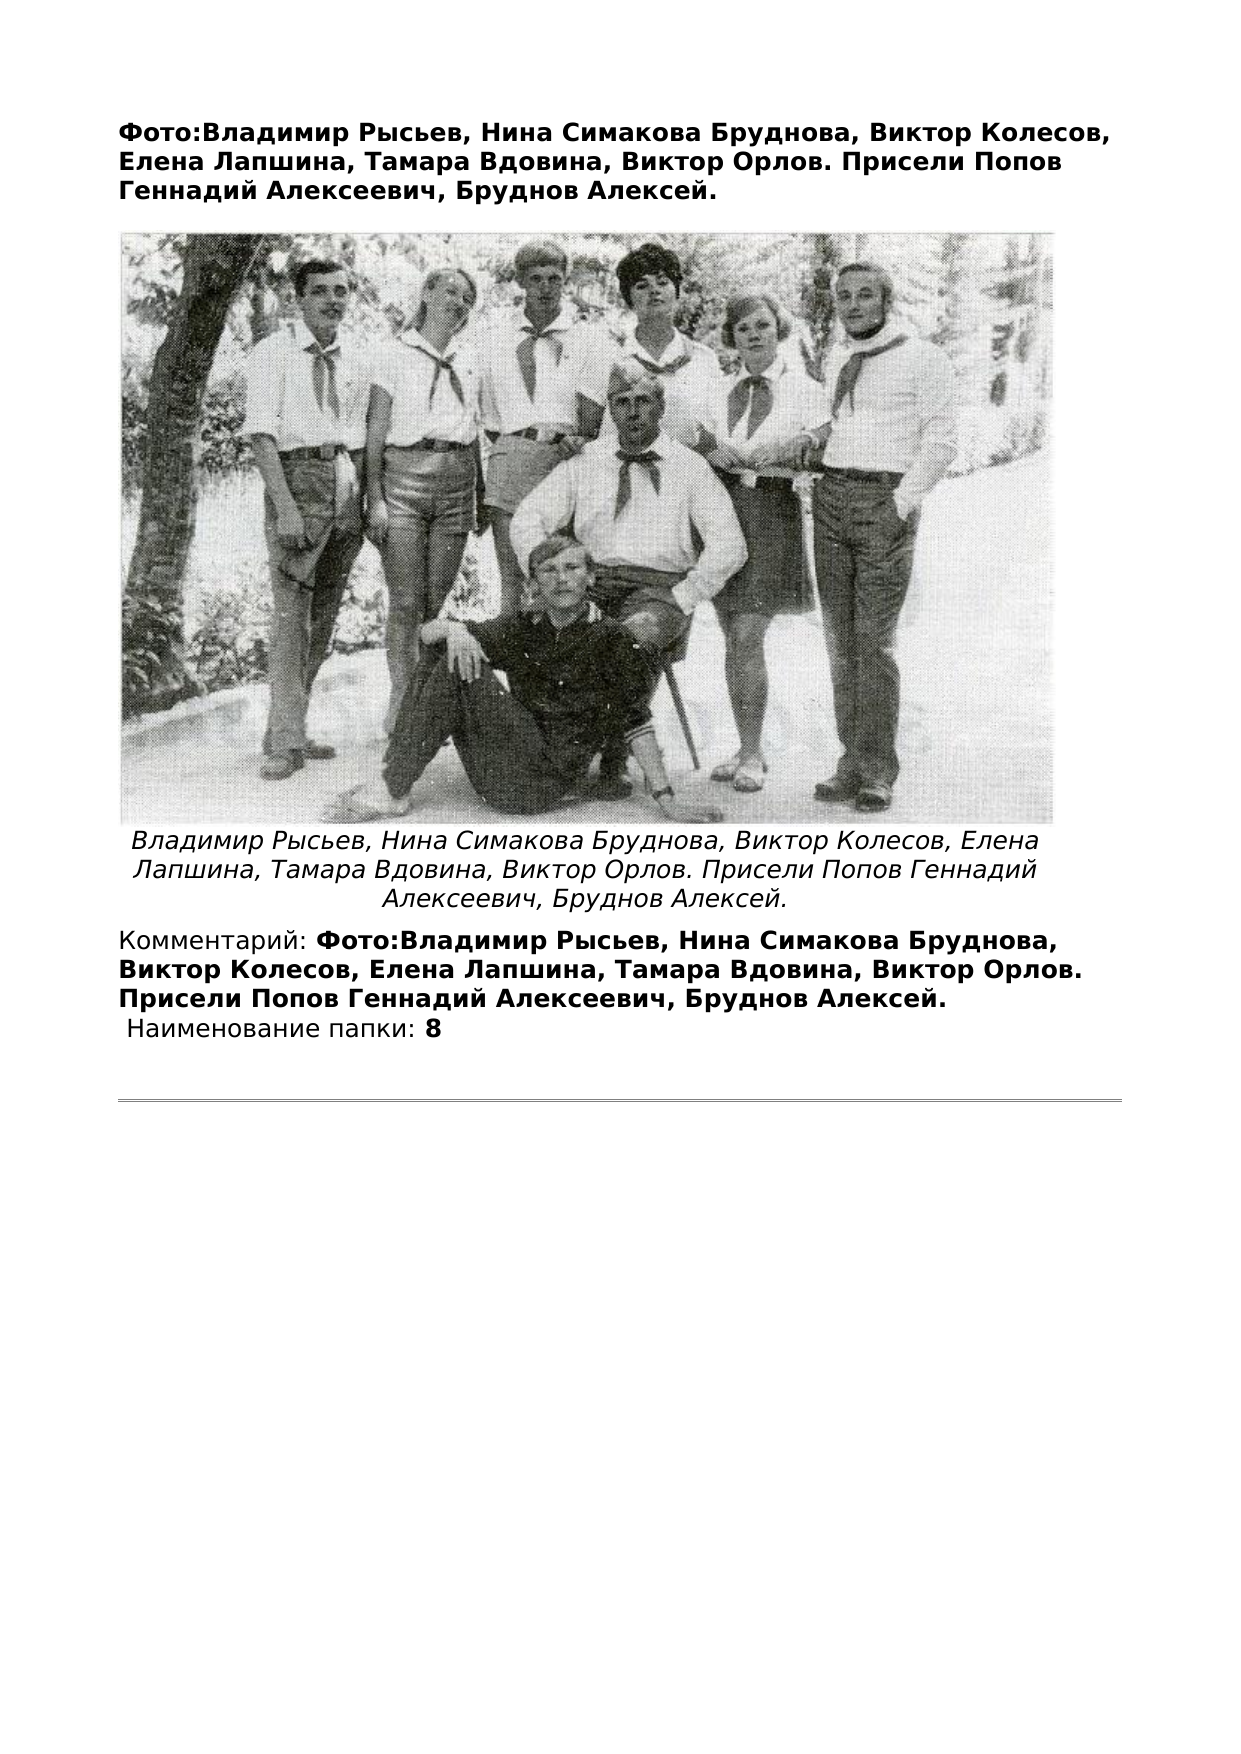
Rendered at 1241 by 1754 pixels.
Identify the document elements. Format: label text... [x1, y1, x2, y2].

text Комментарий: Фото:Владимир Рысьев, Нина Симакова Бруднова, Виктор Колесов, Елена Лапшина, Тамара Вдовина, Виктор Орлов. Присели Попов Геннадий Алексеевич, Бруднов Алексей. Наименование папки: 8 [118, 926, 1122, 1072]
subtitle Фото:Владимир Рысьев, Нина Симакова Бруднова, Виктор Колесов, Елена Лапшина, Тамара Вдовина, Виктор Орлов. Присели Попов Геннадий Алексеевич, Бруднов Алексей. [118, 118, 1122, 206]
text Владимир Рысьев, Нина Симакова Бруднова, Виктор Колесов, Елена Лапшина, Тамара Вдовина, Виктор Орлов. Присели Попов Геннадий Алексеевич, Бруднов Алексей. [118, 827, 1056, 914]
picture [118, 230, 1056, 827]
